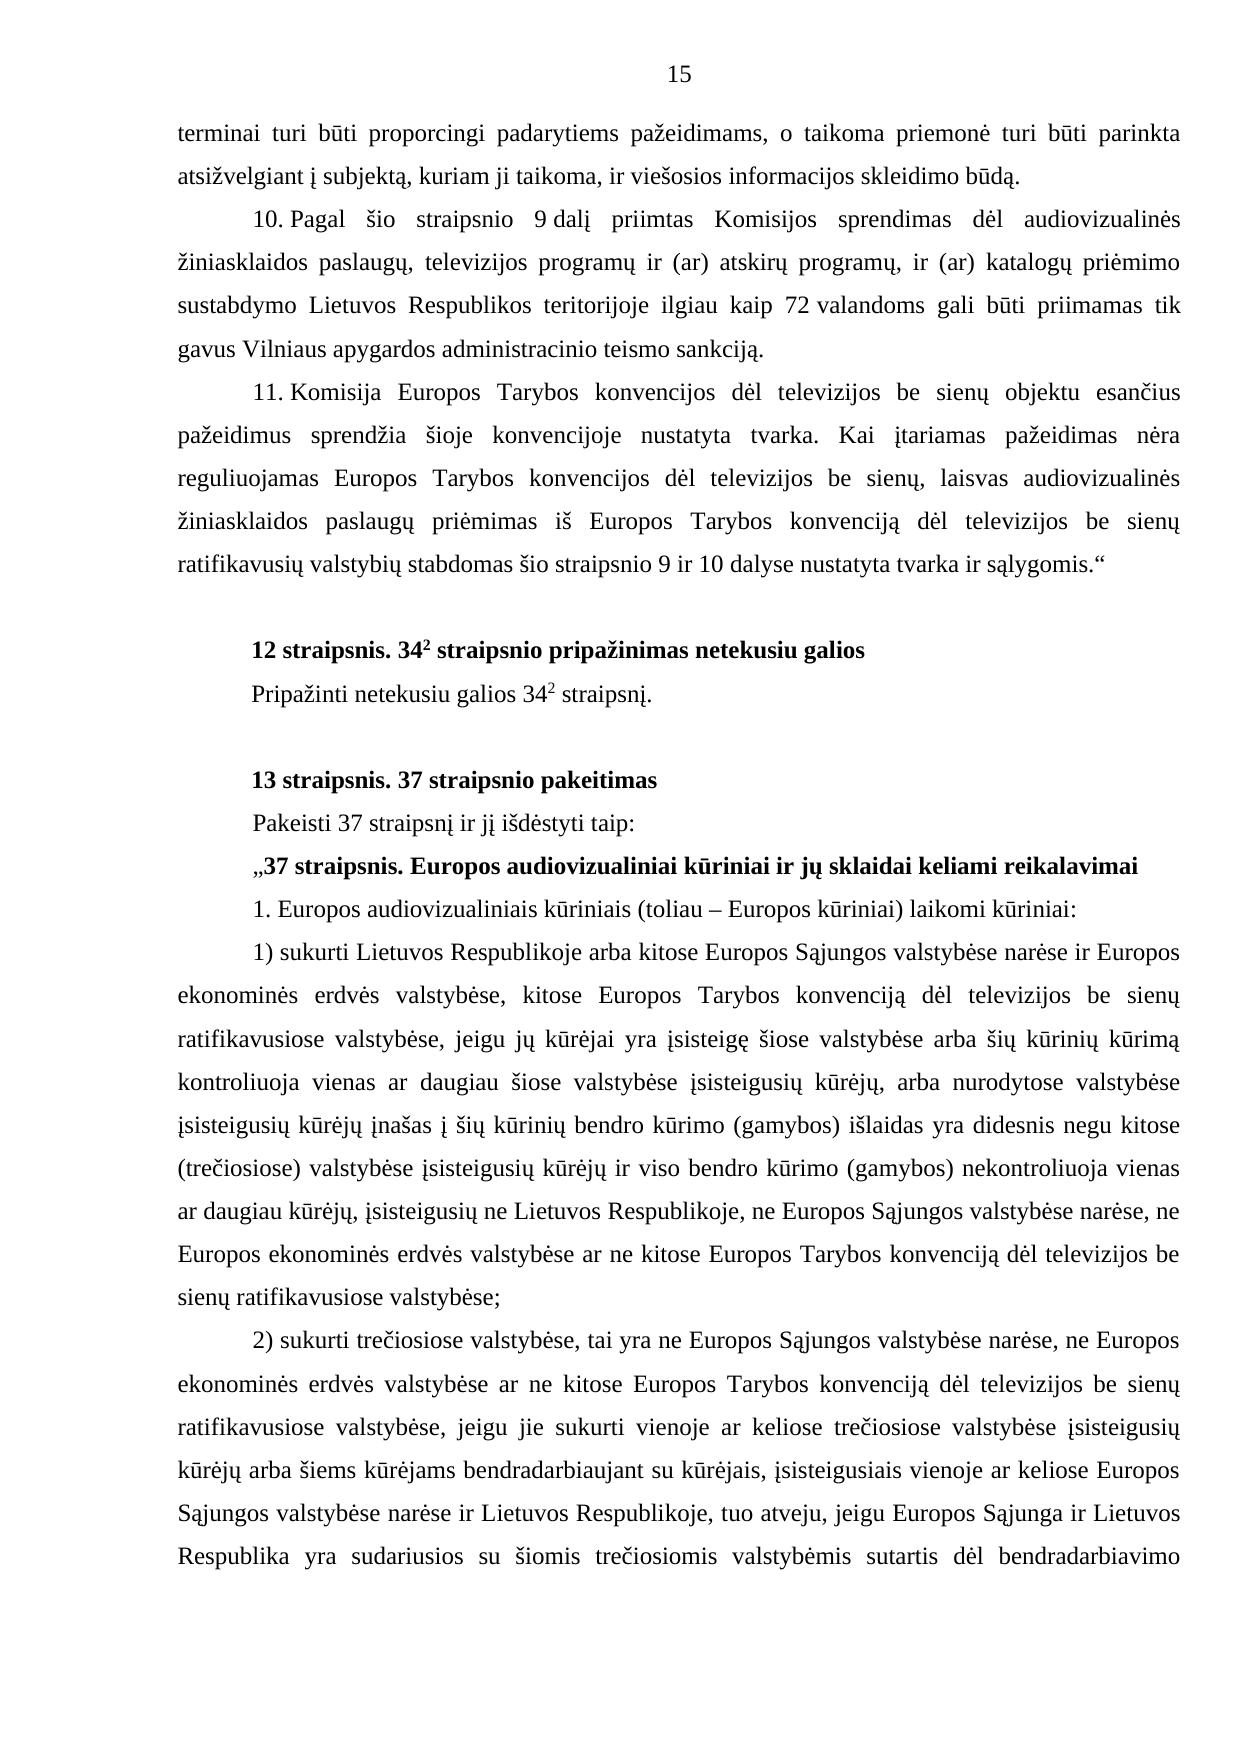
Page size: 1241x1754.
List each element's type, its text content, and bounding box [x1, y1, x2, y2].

text 2) sukurti trečiosiose valstybėse, tai yra ne Europos Sąjungos valstybėse narėse, ne Europos ekonominės erdvės valstybėse ar ne kitose Europos Tarybos konvenciją dėl televizijos be sienų ratifikavusiose valstybėse, jeigu jie sukurti vienoje ar keliose trečiosiose valstybėse įsisteigusių kūrėjų arba šiems kūrėjams bendradarbiaujant su kūrėjais, įsisteigusiais vienoje ar keliose Europos Sąjungos valstybėse narėse ir Lietuvos Respublikoje, tuo atveju, jeigu Europos Sąjunga ir Lietuvos Respublika yra sudariusios su šiomis trečiosiomis valstybėmis sutartis dėl bendradarbiavimo [177, 1326, 1181, 1570]
text Pakeisti 37 straipsnį ir jį išdėstyti taip: [177, 808, 1181, 837]
text „37 straipsnis. Europos audiovizualiniai kūriniai ir jų sklaidai keliami reikalavimai [177, 851, 1181, 880]
text Pripažinti netekusiu galios 342 straipsnį. [177, 679, 1181, 707]
text 13 straipsnis. 37 straipsnio pakeitimas [177, 765, 1181, 794]
text 1) sukurti Lietuvos Respublikoje arba kitose Europos Sąjungos valstybėse narėse ir Europos ekonominės erdvės valstybėse, kitose Europos Tarybos konvenciją dėl televizijos be sienų ratifikavusiose valstybėse, jeigu jų kūrėjai yra įsisteigę šiose valstybėse arba šių kūrinių kūrimą kontroliuoja vienas ar daugiau šiose valstybėse įsisteigusių kūrėjų, arba nurodytose valstybėse įsisteigusių kūrėjų įnašas į šių kūrinių bendro kūrimo (gamybos) išlaidas yra didesnis negu kitose (trečiosiose) valstybėse įsisteigusių kūrėjų ir viso bendro kūrimo (gamybos) nekontroliuoja vienas ar daugiau kūrėjų, įsisteigusių ne Lietuvos Respublikoje, ne Europos Sąjungos valstybėse narėse, ne Europos ekonominės erdvės valstybėse ar ne kitose Europos Tarybos konvenciją dėl televizijos be sienų ratifikavusiose valstybėse; [177, 937, 1181, 1311]
text terminai turi būti proporcingi padarytiems pažeidimams, o taikoma priemonė turi būti parinkta atsižvelgiant į subjektą, kuriam ji taikoma, ir viešosios informacijos skleidimo būdą. [177, 118, 1181, 190]
text 1. Europos audiovizualiniais kūriniais (toliau – Europos kūriniai) laikomi kūriniai: [177, 894, 1181, 923]
text 12 straipsnis. 342 straipsnio pripažinimas netekusiu galios [177, 636, 1181, 664]
text 11. Komisija Europos Tarybos konvencijos dėl televizijos be sienų objektu esančius pažeidimus sprendžia šioje konvencijoje nustatyta tvarka. Kai įtariamas pažeidimas nėra reguliuojamas Europos Tarybos konvencijos dėl televizijos be sienų, laisvas audiovizualinės žiniasklaidos paslaugų priėmimas iš Europos Tarybos konvenciją dėl televizijos be sienų ratifikavusių valstybių stabdomas šio straipsnio 9 ir 10 dalyse nustatyta tvarka ir sąlygomis.“ [177, 377, 1181, 578]
text 10. Pagal šio straipsnio 9 dalį priimtas Komisijos sprendimas dėl audiovizualinės žiniasklaidos paslaugų, televizijos programų ir (ar) atskirų programų, ir (ar) katalogų priėmimo sustabdymo Lietuvos Respublikos teritorijoje ilgiau kaip 72 valandoms gali būti priimamas tik gavus Vilniaus apygardos administracinio teismo sankciją. [177, 204, 1181, 362]
